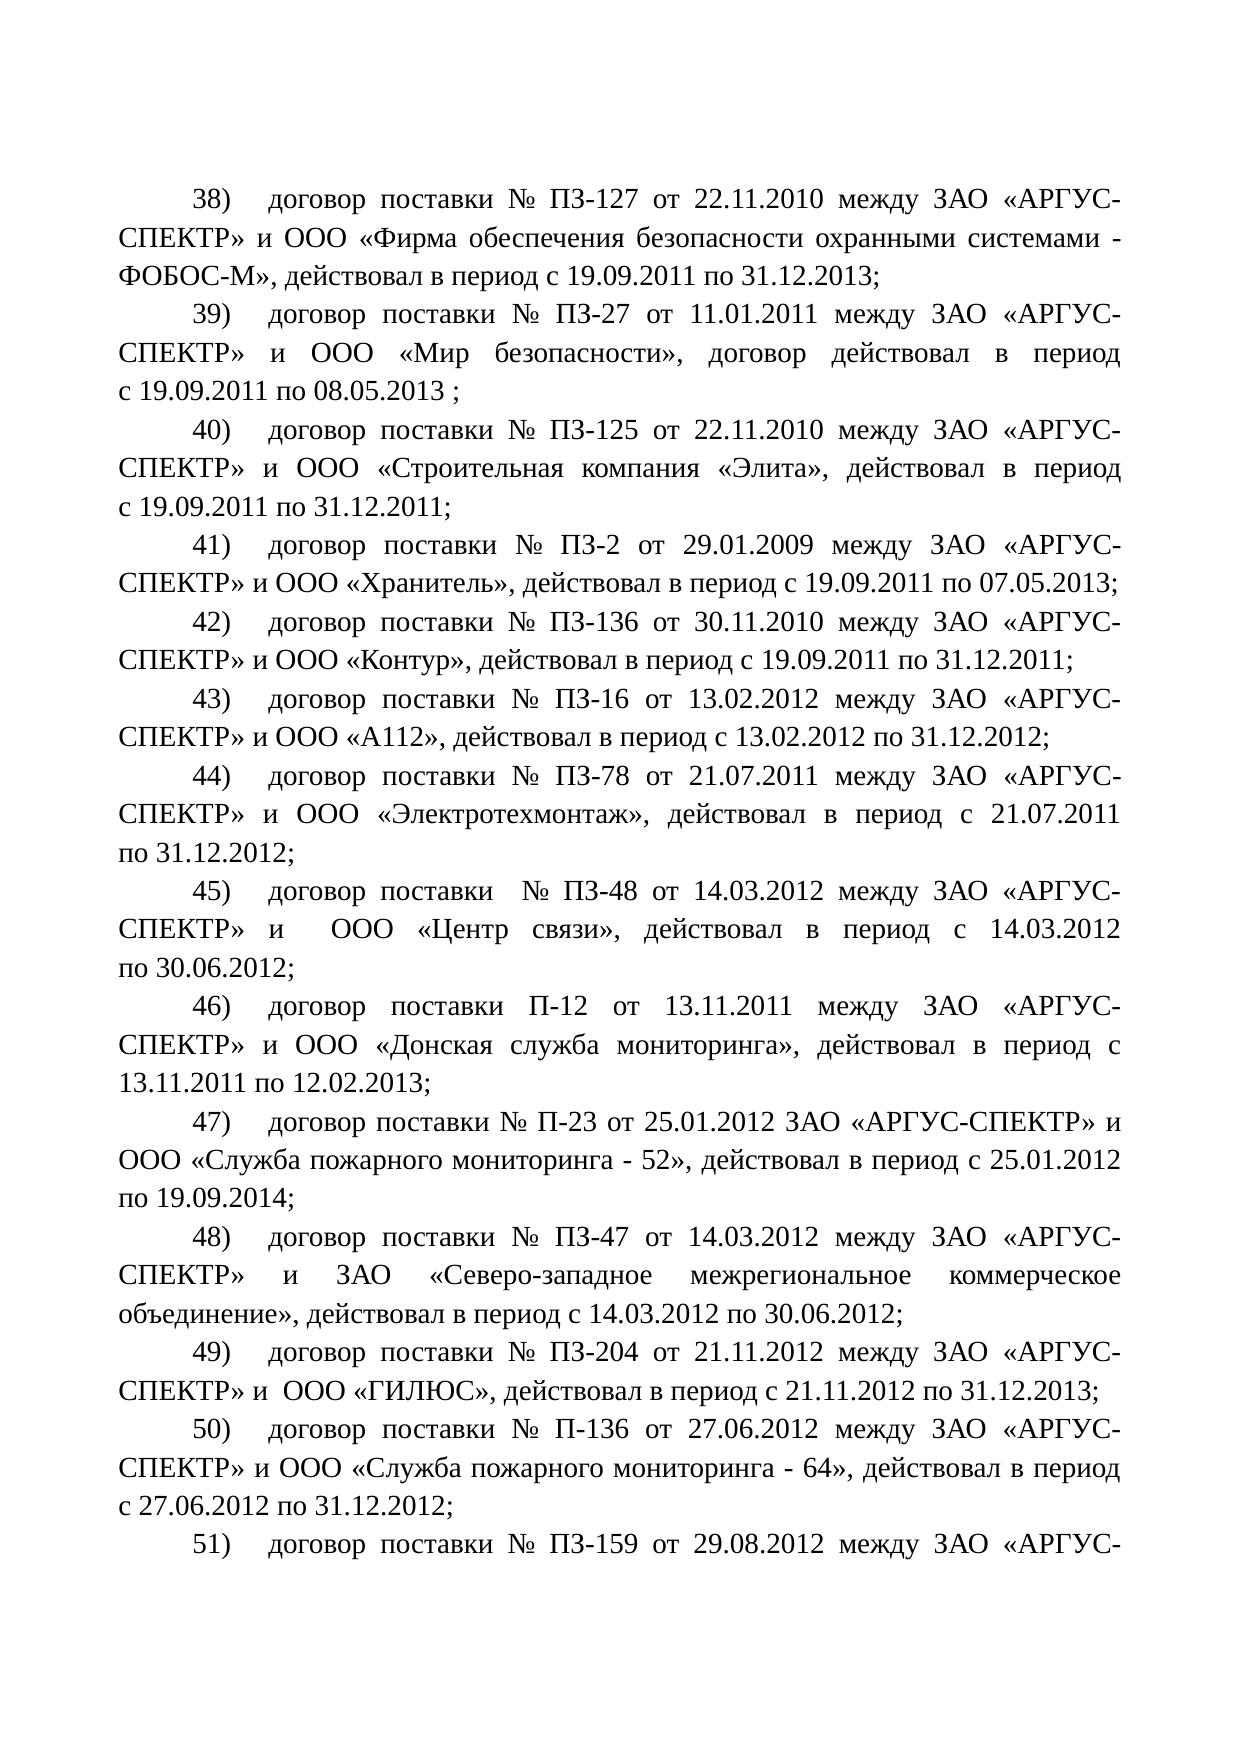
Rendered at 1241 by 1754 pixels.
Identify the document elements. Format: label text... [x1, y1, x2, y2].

list договор поставки № ПЗ-136 от 30.11.2010 между ЗАО «АРГУС-СПЕКТР» и ООО «Контур», действовал в период с 19.09.2011 по 31.12.2011; [118, 599, 1122, 676]
list договор поставки № ПЗ-127 от 22.11.2010 между ЗАО «АРГУС-СПЕКТР» и ООО «Фирма обеспечения безопасности охранными системами - ФОБОС-М», действовал в период с 19.09.2011 по 31.12.2013; [118, 176, 1122, 292]
list договор поставки № ПЗ-125 от 22.11.2010 между ЗАО «АРГУС-СПЕКТР» и ООО «Строительная компания «Элита», действовал в период с 19.09.2011 по 31.12.2011; [118, 407, 1122, 522]
list договор поставки П-12 от 13.11.2011 между ЗАО «АРГУС-СПЕКТР» и ООО «Донская служба мониторинга», действовал в период с 13.11.2011 по 12.02.2013; [118, 983, 1122, 1099]
list договор поставки № П-23 от 25.01.2012 ЗАО «АРГУС-СПЕКТР» и ООО «Служба пожарного мониторинга - 52», действовал в период с 25.01.2012 по 19.09.2014; [118, 1099, 1122, 1214]
list договор поставки № ПЗ-78 от 21.07.2011 между ЗАО «АРГУС-СПЕКТР» и ООО «Электротехмонтаж», действовал в период с 21.07.2011 по 31.12.2012; [118, 753, 1122, 868]
list договор поставки № П-136 от 27.06.2012 между ЗАО «АРГУС-СПЕКТР» и ООО «Служба пожарного мониторинга - 64», действовал в период с 27.06.2012 по 31.12.2012; [118, 1406, 1122, 1522]
list договор поставки № ПЗ-47 от 14.03.2012 между ЗАО «АРГУС-СПЕКТР» и ЗАО «Северо-западное межрегиональное коммерческое объединение», действовал в период с 14.03.2012 по 30.06.2012; [118, 1214, 1122, 1329]
list договор поставки № ПЗ-204 от 21.11.2012 между ЗАО «АРГУС-СПЕКТР» и ООО «ГИЛЮС», действовал в период с 21.11.2012 по 31.12.2013; [118, 1329, 1122, 1406]
list договор поставки № ПЗ-2 от 29.01.2009 между ЗАО «АРГУС-СПЕКТР» и ООО «Хранитель», действовал в период с 19.09.2011 по 07.05.2013; [118, 522, 1122, 599]
list договор поставки № ПЗ-27 от 11.01.2011 между ЗАО «АРГУС-СПЕКТР» и ООО «Мир безопасности», договор действовал в период с 19.09.2011 по 08.05.2013 ; [118, 292, 1122, 407]
list договор поставки № ПЗ-159 от 29.08.2012 между ЗАО «АРГУС- [118, 1522, 1122, 1560]
list договор поставки № ПЗ-16 от 13.02.2012 между ЗАО «АРГУС-СПЕКТР» и ООО «А112», действовал в период с 13.02.2012 по 31.12.2012; [118, 676, 1122, 753]
list договор поставки № ПЗ-48 от 14.03.2012 между ЗАО «АРГУС-СПЕКТР» и ООО «Центр связи», действовал в период с 14.03.2012 по 30.06.2012; [118, 868, 1122, 983]
